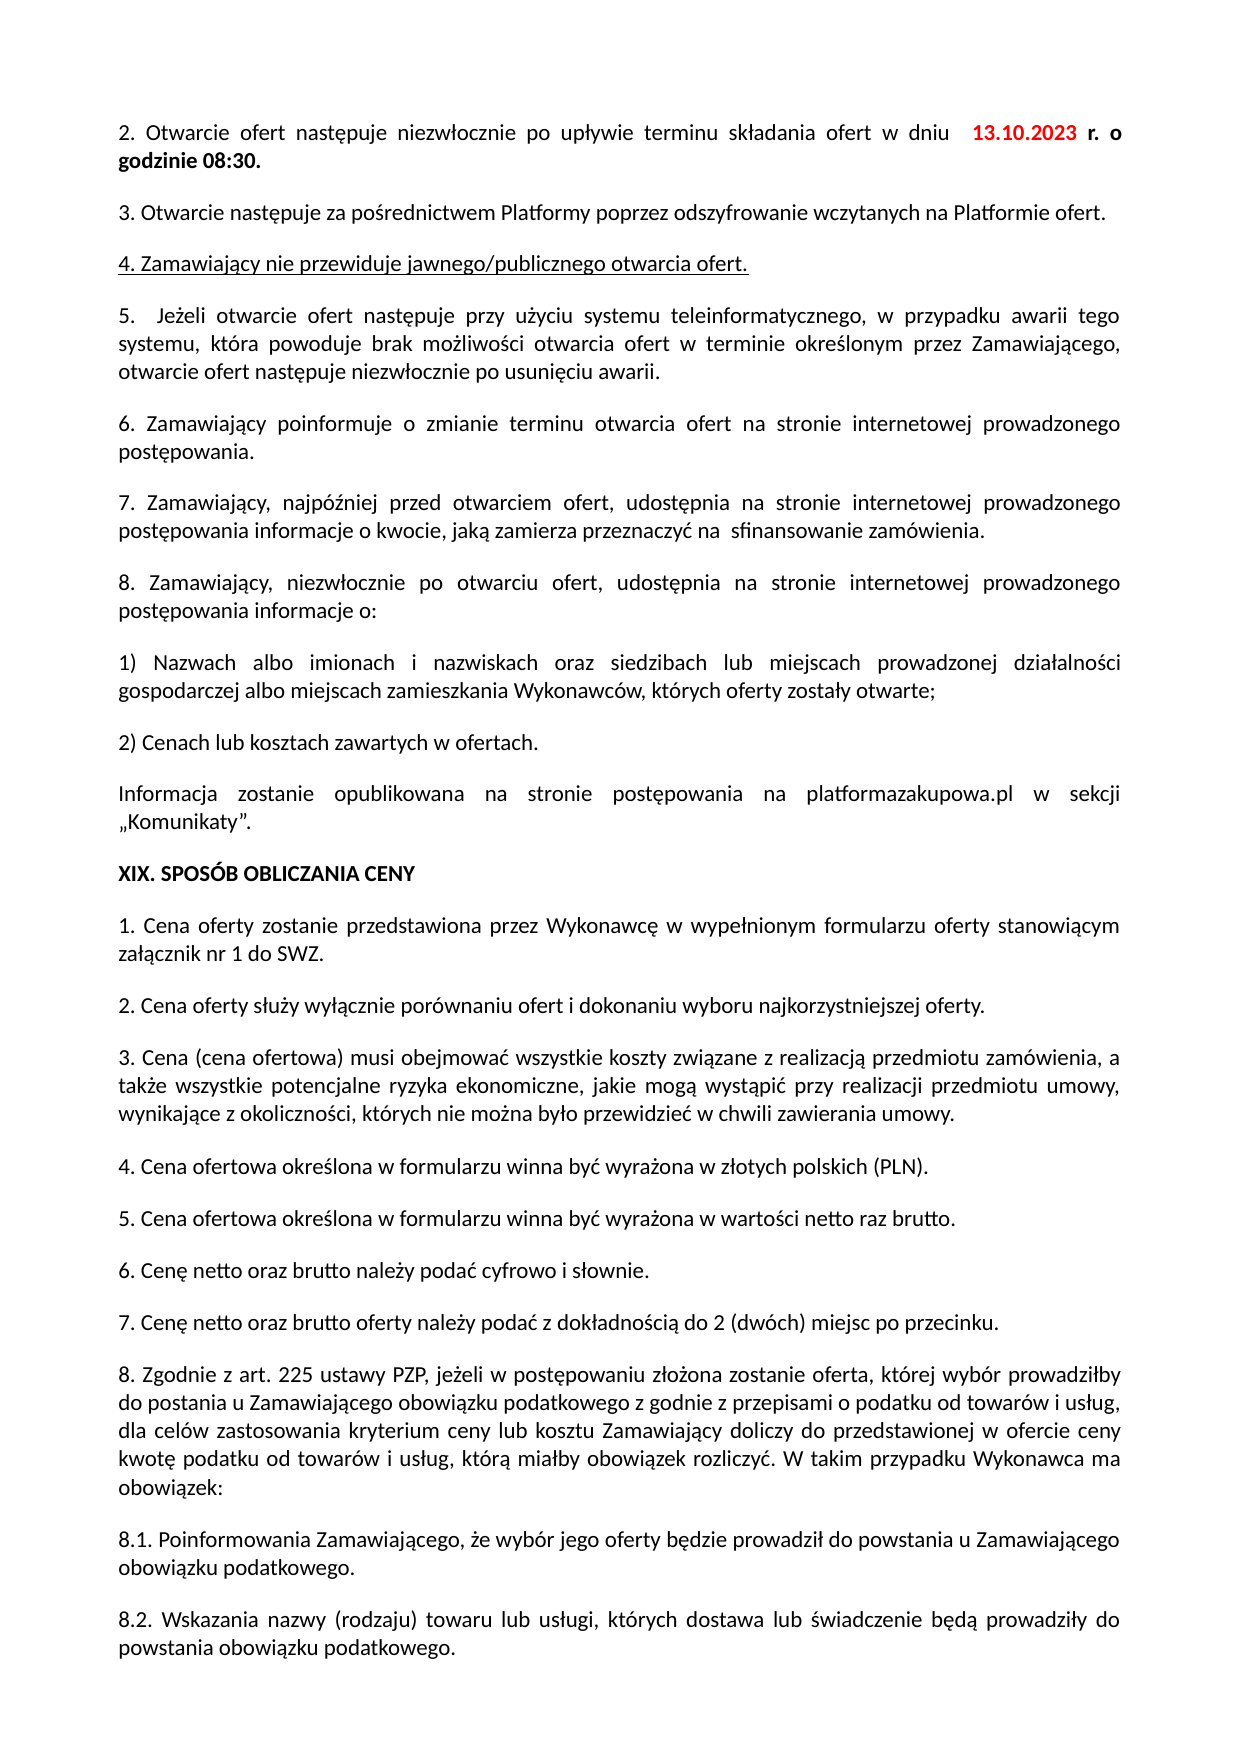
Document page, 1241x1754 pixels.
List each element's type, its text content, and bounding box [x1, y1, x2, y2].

text 7. Cenę netto oraz brutto oferty należy podać z dokładnością do 2 (dwóch) miejsc po przecinku. [118, 1308, 1122, 1336]
text 6. Cenę netto oraz brutto należy podać cyfrowo i słownie. [118, 1256, 1122, 1284]
text 2. Otwarcie ofert następuje niezwłocznie po upływie terminu składania ofert w dniu 13.10.2023 r. o godzinie 08:30. [118, 118, 1122, 174]
text 8. Zamawiający, niezwłocznie po otwarciu ofert, udostępnia na stronie internetowej prowadzonego postępowania informacje o: [118, 568, 1122, 624]
text 2) Cenach lub kosztach zawartych w ofertach. [118, 728, 1122, 756]
text XIX. SPOSÓB OBLICZANIA CENY [118, 859, 1122, 887]
text 1) Nazwach albo imionach i nazwiskach oraz siedzibach lub miejscach prowadzonej działalności gospodarczej albo miejscach zamieszkania Wykonawców, których oferty zostały otwarte; [118, 648, 1122, 704]
text 8.2. Wskazania nazwy (rodzaju) towaru lub usługi, których dostawa lub świadczenie będą prowadziły do powstania obowiązku podatkowego. [118, 1605, 1122, 1661]
text 8.1. Poinformowania Zamawiającego, że wybór jego oferty będzie prowadził do powstania u Zamawiającego obowiązku podatkowego. [118, 1525, 1122, 1581]
text 5. Jeżeli otwarcie ofert następuje przy użyciu systemu teleinformatycznego, w przypadku awarii tego systemu, która powoduje brak możliwości otwarcia ofert w terminie określonym przez Zamawiającego, otwarcie ofert następuje niezwłocznie po usunięciu awarii. [118, 301, 1122, 385]
text 2. Cena oferty służy wyłącznie porównaniu ofert i dokonaniu wyboru najkorzystniejszej oferty. [118, 991, 1122, 1019]
text 7. Zamawiający, najpóźniej przed otwarciem ofert, udostępnia na stronie internetowej prowadzonego postępowania informacje o kwocie, jaką zamierza przeznaczyć na sfinansowanie zamówienia. [118, 488, 1122, 544]
text 6. Zamawiający poinformuje o zmianie terminu otwarcia ofert na stronie internetowej prowadzonego postępowania. [118, 409, 1122, 465]
text 4. Cena ofertowa określona w formularzu winna być wyrażona w złotych polskich (PLN). [118, 1152, 1122, 1180]
text Informacja zostanie opublikowana na stronie postępowania na platformazakupowa.pl w sekcji „Komunikaty”. [118, 779, 1122, 835]
text 5. Cena ofertowa określona w formularzu winna być wyrażona w wartości netto raz brutto. [118, 1204, 1122, 1232]
text 3. Cena (cena ofertowa) musi obejmować wszystkie koszty związane z realizacją przedmiotu zamówienia, a także wszystkie potencjalne ryzyka ekonomiczne, jakie mogą wystąpić przy realizacji przedmiotu umowy, wynikające z okoliczności, których nie można było przewidzieć w chwili zawierania umowy. [118, 1043, 1122, 1128]
text 8. Zgodnie z art. 225 ustawy PZP, jeżeli w postępowaniu złożona zostanie oferta, której wybór prowadziłby do postania u Zamawiającego obowiązku podatkowego z godnie z przepisami o podatku od towarów i usług, dla celów zastosowania kryterium ceny lub kosztu Zamawiający doliczy do przedstawionej w ofercie ceny kwotę podatku od towarów i usług, którą miałby obowiązek rozliczyć. W takim przypadku Wykonawca ma obowiązek: [118, 1361, 1122, 1501]
text 3. Otwarcie następuje za pośrednictwem Platformy poprzez odszyfrowanie wczytanych na Platformie ofert. [118, 198, 1122, 226]
text 4. Zamawiający nie przewiduje jawnego/publicznego otwarcia ofert. [118, 249, 1122, 277]
text 1. Cena oferty zostanie przedstawiona przez Wykonawcę w wypełnionym formularzu oferty stanowiącym załącznik nr 1 do SWZ. [118, 911, 1122, 967]
